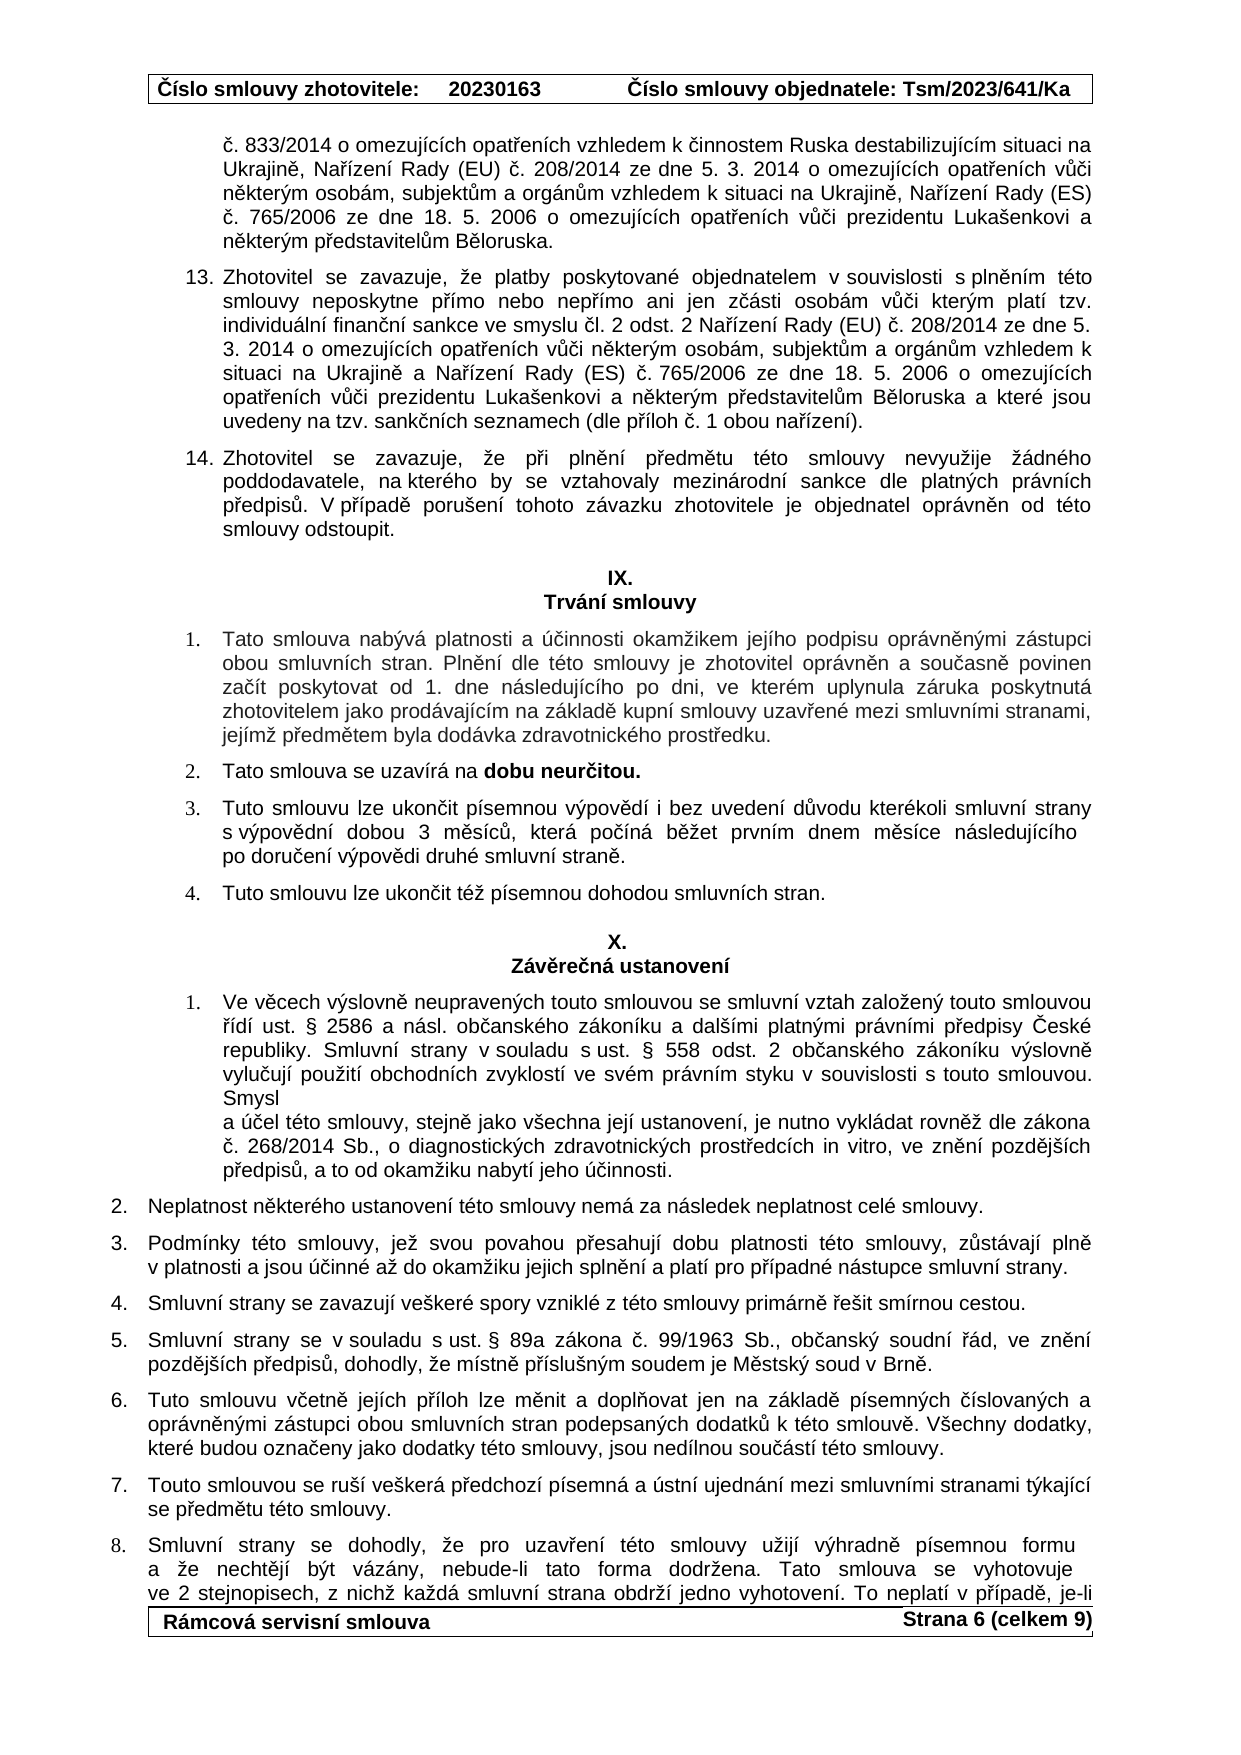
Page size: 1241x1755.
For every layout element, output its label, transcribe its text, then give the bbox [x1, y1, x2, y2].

list Tuto smlouvu lze ukončit písemnou výpovědí i bez uvedení důvodu kterékoli smluvní strany s výpovědní dobou 3 měsíců, která počíná běžet prvním dnem měsíce následujícího po doručení výpovědi druhé smluvní straně. [185, 796, 1093, 868]
text Závěrečná ustanovení [148, 953, 1093, 977]
text IX. [148, 566, 1093, 590]
list Touto smlouvou se ruší veškerá předchozí písemná a ústní ujednání mezi smluvními stranami týkající se předmětu této smlouvy. [111, 1472, 1093, 1520]
list Smluvní strany se zavazují veškeré spory vzniklé z této smlouvy primárně řešit smírnou cestou. [111, 1291, 1093, 1315]
list Tuto smlouvu lze ukončit též písemnou dohodou smluvních stran. [185, 880, 1093, 904]
list Smluvní strany se dohodly, že pro uzavření této smlouvy užijí výhradně písemnou formu a že nechtějí být vázány, nebude-li tato forma dodržena. Tato smlouva se vyhotovuje ve 2 stejnopisech, z nichž každá smluvní strana obdrží jedno vyhotovení. To neplatí v případě, je-li [111, 1533, 1093, 1605]
list Smluvní strany se v souladu s ust. § 89a zákona č. 99/1963 Sb., občanský soudní řád, ve znění pozdějších předpisů, dohodly, že místně příslušným soudem je Městský soud v Brně. [111, 1328, 1093, 1376]
list č. 833/2014 o omezujících opatřeních vzhledem k činnostem Ruska destabilizujícím situaci na Ukrajině, Nařízení Rady (EU) č. 208/2014 ze dne 5. 3. 2014 o omezujících opatřeních vůči některým osobám, subjektům a orgánům vzhledem k situaci na Ukrajině, Nařízení Rady (ES) č. 765/2006 ze dne 18. 5. 2006 o omezujících opatřeních vůči prezidentu Lukašenkovi a některým představitelům Běloruska. [185, 133, 1093, 253]
text X. [148, 929, 1093, 953]
list Neplatnost některého ustanovení této smlouvy nemá za následek neplatnost celé smlouvy. [111, 1194, 1093, 1218]
list Podmínky této smlouvy, jež svou povahou přesahují dobu platnosti této smlouvy, zůstávají plně v platnosti a jsou účinné až do okamžiku jejich splnění a platí pro případné nástupce smluvní strany. [111, 1231, 1093, 1279]
list Ve věcech výslovně neupravených touto smlouvou se smluvní vztah založený touto smlouvou řídí ust. § 2586 a násl. občanského zákoníku a dalšími platnými právními předpisy České republiky. Smluvní strany v souladu s ust. § 558 odst. 2 občanského zákoníku výslovně vylučují použití obchodních zvyklostí ve svém právním styku v souvislosti s touto smlouvou. Smysl a účel této smlouvy, stejně jako všechna její ustanovení, je nutno vykládat rovněž dle zákona č. 268/2014 Sb., o diagnostických zdravotnických prostředcích in vitro, ve znění pozdějších předpisů, a to od okamžiku nabytí jeho účinnosti. [185, 990, 1093, 1182]
list Tuto smlouvu včetně jejích příloh lze měnit a doplňovat jen na základě písemných číslovaných a oprávněnými zástupci obou smluvních stran podepsaných dodatků k této smlouvě. Všechny dodatky, které budou označeny jako dodatky této smlouvy, jsou nedílnou součástí této smlouvy. [111, 1388, 1093, 1460]
list Zhotovitel se zavazuje, že platby poskytované objednatelem v souvislosti s plněním této smlouvy neposkytne přímo nebo nepřímo ani jen zčásti osobám vůči kterým platí tzv. individuální finanční sankce ve smyslu čl. 2 odst. 2 Nařízení Rady (EU) č. 208/2014 ze dne 5. 3. 2014 o omezujících opatřeních vůči některým osobám, subjektům a orgánům vzhledem k situaci na Ukrajině a Nařízení Rady (ES) č. 765/2006 ze dne 18. 5. 2006 o omezujících opatřeních vůči prezidentu Lukašenkovi a některým představitelům Běloruska a které jsou uvedeny na tzv. sankčních seznamech (dle příloh č. 1 obou nařízení). [185, 265, 1093, 433]
text Trvání smlouvy [148, 590, 1093, 614]
list Zhotovitel se zavazuje, že při plnění předmětu této smlouvy nevyužije žádného poddodavatele, na kterého by se vztahovaly mezinárodní sankce dle platných právních předpisů. V případě porušení tohoto závazku zhotovitele je objednatel oprávněn od této smlouvy odstoupit. [185, 445, 1093, 541]
list Tato smlouva nabývá platnosti a účinnosti okamžikem jejího podpisu oprávněnými zástupci obou smluvních stran. Plnění dle této smlouvy je zhotovitel oprávněn a současně povinen začít poskytovat od 1. dne následujícího po dni, ve kterém uplynula záruka poskytnutá zhotovitelem jako prodávajícím na základě kupní smlouvy uzavřené mezi smluvními stranami, jejímž předmětem byla dodávka zdravotnického prostředku. [185, 627, 1093, 747]
list Tato smlouva se uzavírá na dobu neurčitou. [185, 759, 1093, 783]
